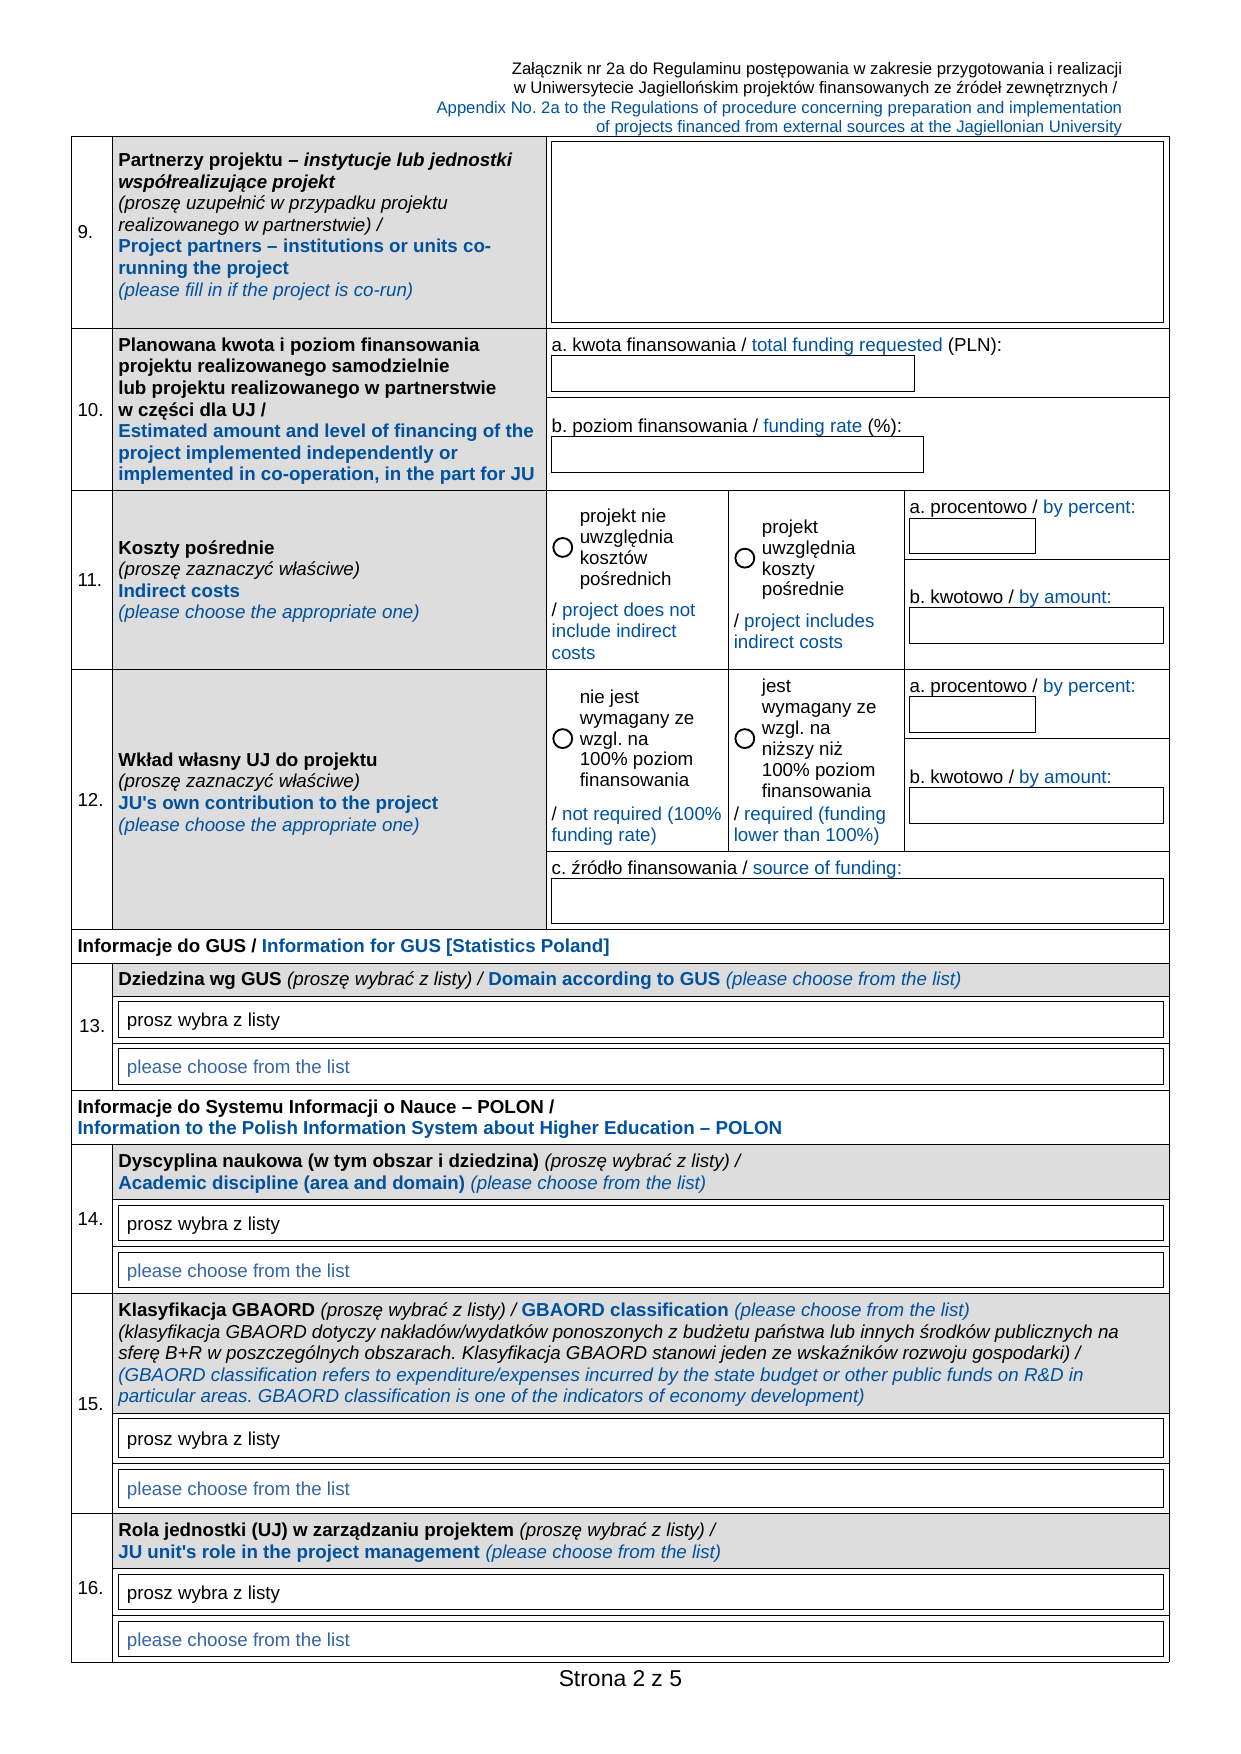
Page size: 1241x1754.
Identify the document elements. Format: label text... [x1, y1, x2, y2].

table_cell b. poziom finansowania / funding rate (%): [547, 398, 1169, 490]
table_cell [113, 1464, 1169, 1513]
table_cell c. źródło finansowania / source of funding: [547, 852, 1169, 929]
table_cell 11. [72, 491, 112, 669]
table_cell Informacje do GUS / Information for GUS [Statistics Poland] [72, 930, 1169, 962]
table_cell b. kwotowo / by amount: [905, 739, 1169, 851]
table_cell Rola jednostki (UJ) w zarządzaniu projektem (proszę wybrać z listy) / JU unit's role in the project management (please choose from the list) [113, 1514, 1169, 1568]
table_cell [113, 1247, 1169, 1293]
table_cell 16. [72, 1514, 112, 1662]
table_cell / not required (100% funding rate) [547, 670, 728, 851]
table_cell Koszty pośrednie (proszę zaznaczyć właściwe) Indirect costs (please choose the appropriate one) [113, 491, 546, 669]
table_cell Partnerzy projektu – instytucje lub jednostki współrealizujące projekt (proszę uzupełnić w przypadku projektu realizowanego w partnerstwie) / Project partners – institutions or units co-running the project (please fill in if the project is co-run) [113, 137, 546, 328]
table_cell 15. [72, 1294, 112, 1513]
table_cell 14. [72, 1145, 112, 1293]
table_cell Informacje do Systemu Informacji o Nauce – POLON / Information to the Polish Information System about Higher Education – POLON [72, 1091, 1169, 1144]
table_cell Planowana kwota i poziom finansowania projektu realizowanego samodzielnie lub projektu realizowanego w partnerstwie w części dla UJ / Estimated amount and level of financing of the project implemented independently or implemented in co-operation, in the part for JU [113, 329, 546, 490]
table_cell Klasyfikacja GBAORD (proszę wybrać z listy) / GBAORD classification (please choose from the list) (klasyfikacja GBAORD dotyczy nakładów/wydatków ponoszonych z budżetu państwa lub innych środków publicznych na sferę B+R w poszczególnych obszarach. Klasyfikacja GBAORD stanowi jeden ze wskaźników rozwoju gospodarki) / (GBAORD classification refers to expenditure/expenses incurred by the state budget or other public funds on R&D in particular areas. GBAORD classification is one of the indicators of economy development) [113, 1294, 1169, 1413]
table_cell a. procentowo / by percent: [905, 491, 1169, 559]
table_cell Wkład własny UJ do projektu (proszę zaznaczyć właściwe) JU's own contribution to the project (please choose the appropriate one) [113, 670, 546, 929]
table_cell 13. [72, 964, 112, 1090]
table_cell Dyscyplina naukowa (w tym obszar i dziedzina) (proszę wybrać z listy) / Academic discipline (area and domain) (please choose from the list) [113, 1145, 1169, 1199]
table_cell [113, 1200, 1169, 1246]
table_cell / project includes indirect costs [729, 491, 904, 669]
table_cell [113, 1616, 1169, 1662]
table_cell Dziedzina wg GUS (proszę wybrać z listy) / Domain according to GUS (please choose from the list) [113, 964, 1169, 996]
table_cell [113, 1044, 1169, 1090]
table_cell [547, 137, 1169, 328]
table_cell 10. [72, 329, 112, 490]
table_cell / project does not include indirect costs [547, 491, 728, 669]
table_cell [113, 1569, 1169, 1615]
table_cell 12. [72, 670, 112, 929]
table_cell a. procentowo / by percent: [905, 670, 1169, 738]
table_cell 9. [72, 137, 112, 328]
table_cell [113, 997, 1169, 1043]
table_cell [113, 1414, 1169, 1463]
table_cell / required (funding lower than 100%) [729, 670, 904, 851]
table_cell b. kwotowo / by amount: [905, 560, 1169, 669]
table_cell a. kwota finansowania / total funding requested (PLN): [547, 329, 1169, 397]
